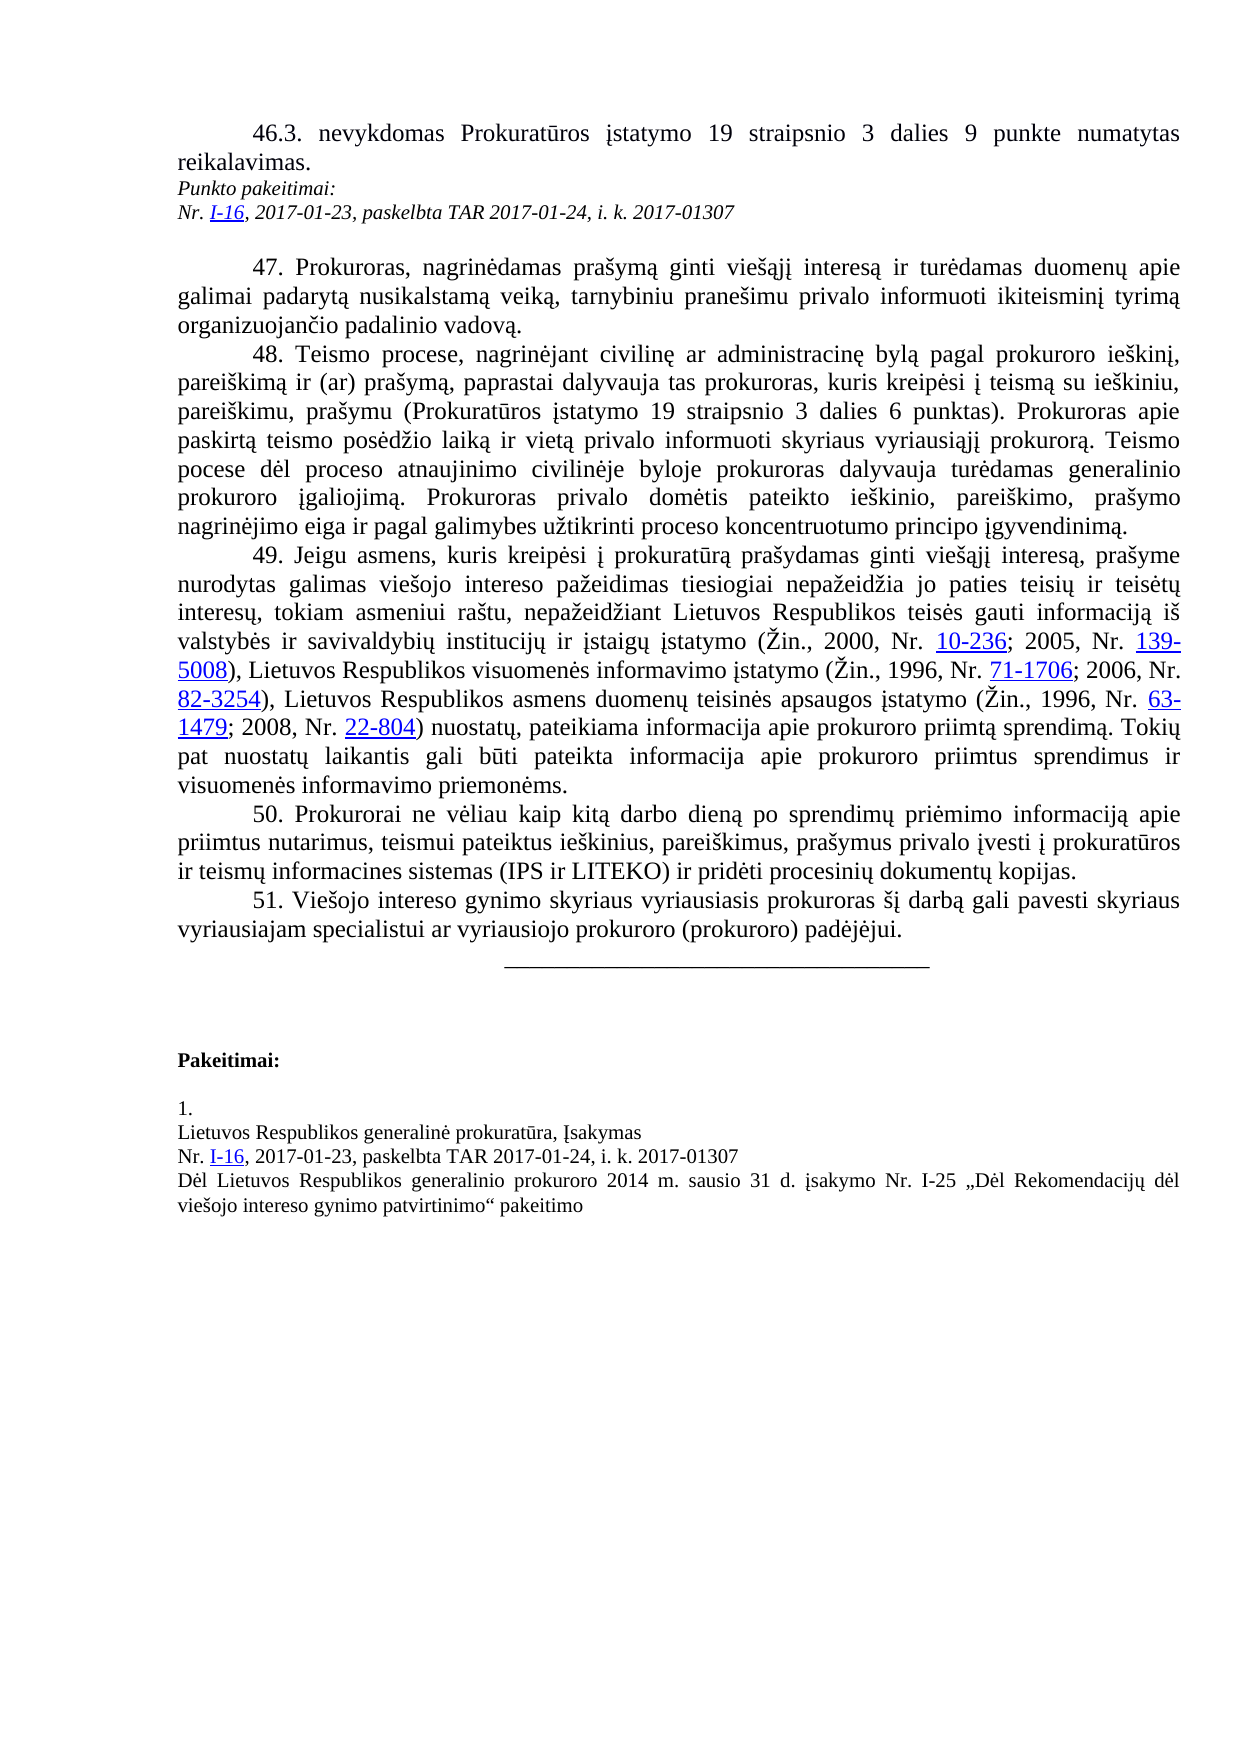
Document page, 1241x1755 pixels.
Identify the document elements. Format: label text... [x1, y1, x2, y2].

text 48. Teismo procese, nagrinėjant civilinę ar administracinę bylą pagal prokuroro ieškinį, pareiškimą ir (ar) prašymą, paprastai dalyvauja tas prokuroras, kuris kreipėsi į teismą su ieškiniu, pareiškimu, prašymu (Prokuratūros įstatymo 19 straipsnio 3 dalies 6 punktas). Prokuroras apie paskirtą teismo posėdžio laiką ir vietą privalo informuoti skyriaus vyriausiąjį prokurorą. Teismo pocese dėl proceso atnaujinimo civilinėje byloje prokuroras dalyvauja turėdamas generalinio prokuroro įgaliojimą. Prokuroras privalo domėtis pateikto ieškinio, pareiškimo, prašymo nagrinėjimo eiga ir pagal galimybes užtikrinti proceso koncentruotumo principo įgyvendinimą. [177, 339, 1181, 540]
text Lietuvos Respublikos generalinė prokuratūra, Įsakymas [177, 1120, 1181, 1144]
text 50. Prokurorai ne vėliau kaip kitą darbo dieną po sprendimų priėmimo informaciją apie priimtus nutarimus, teismui pateiktus ieškinius, pareiškimus, prašymus privalo įvesti į prokuratūros ir teismų informacines sistemas (IPS ir LITEKO) ir pridėti procesinių dokumentų kopijas. [177, 799, 1181, 885]
text Pakeitimai: [177, 1048, 1181, 1072]
text 1. [177, 1096, 1181, 1120]
text 49. Jeigu asmens, kuris kreipėsi į prokuratūrą prašydamas ginti viešąjį interesą, prašyme nurodytas galimas viešojo intereso pažeidimas tiesiogiai nepažeidžia jo paties teisių ir teisėtų interesų, tokiam asmeniui raštu, nepažeidžiant Lietuvos Respublikos teisės gauti informaciją iš valstybės ir savivaldybių institucijų ir įstaigų įstatymo (Žin., 2000, Nr. 10-236; 2005, Nr. 139-5008), Lietuvos Respublikos visuomenės informavimo įstatymo (Žin., 1996, Nr. 71-1706; 2006, Nr. 82-3254), Lietuvos Respublikos asmens duomenų teisinės apsaugos įstatymo (Žin., 1996, Nr. 63-1479; 2008, Nr. 22-804) nuostatų, pateikiama informacija apie prokuroro priimtą sprendimą. Tokių pat nuostatų laikantis gali būti pateikta informacija apie prokuroro priimtus sprendimus ir visuomenės informavimo priemonėms. [177, 540, 1181, 799]
text Punkto pakeitimai: [177, 176, 1181, 200]
text Nr. I-16, 2017-01-23, paskelbta TAR 2017-01-24, i. k. 2017-01307 [177, 1144, 1181, 1168]
text Dėl Lietuvos Respublikos generalinio prokuroro 2014 m. sausio 31 d. įsakymo Nr. I-25 „Dėl Rekomendacijų dėl viešojo intereso gynimo patvirtinimo“ pakeitimo [177, 1168, 1181, 1217]
text Nr. I-16, 2017-01-23, paskelbta TAR 2017-01-24, i. k. 2017-01307 [177, 200, 1181, 224]
text __________________________________ [177, 942, 1181, 971]
text 51. Viešojo intereso gynimo skyriaus vyriausiasis prokuroras šį darbą gali pavesti skyriaus vyriausiajam specialistui ar vyriausiojo prokuroro (prokuroro) padėjėjui. [177, 885, 1181, 942]
text 47. Prokuroras, nagrinėdamas prašymą ginti viešąjį interesą ir turėdamas duomenų apie galimai padarytą nusikalstamą veiką, tarnybiniu pranešimu privalo informuoti ikiteisminį tyrimą organizuojančio padalinio vadovą. [177, 252, 1181, 339]
text 46.3. nevykdomas Prokuratūros įstatymo 19 straipsnio 3 dalies 9 punkte numatytas reikalavimas. [177, 118, 1181, 176]
